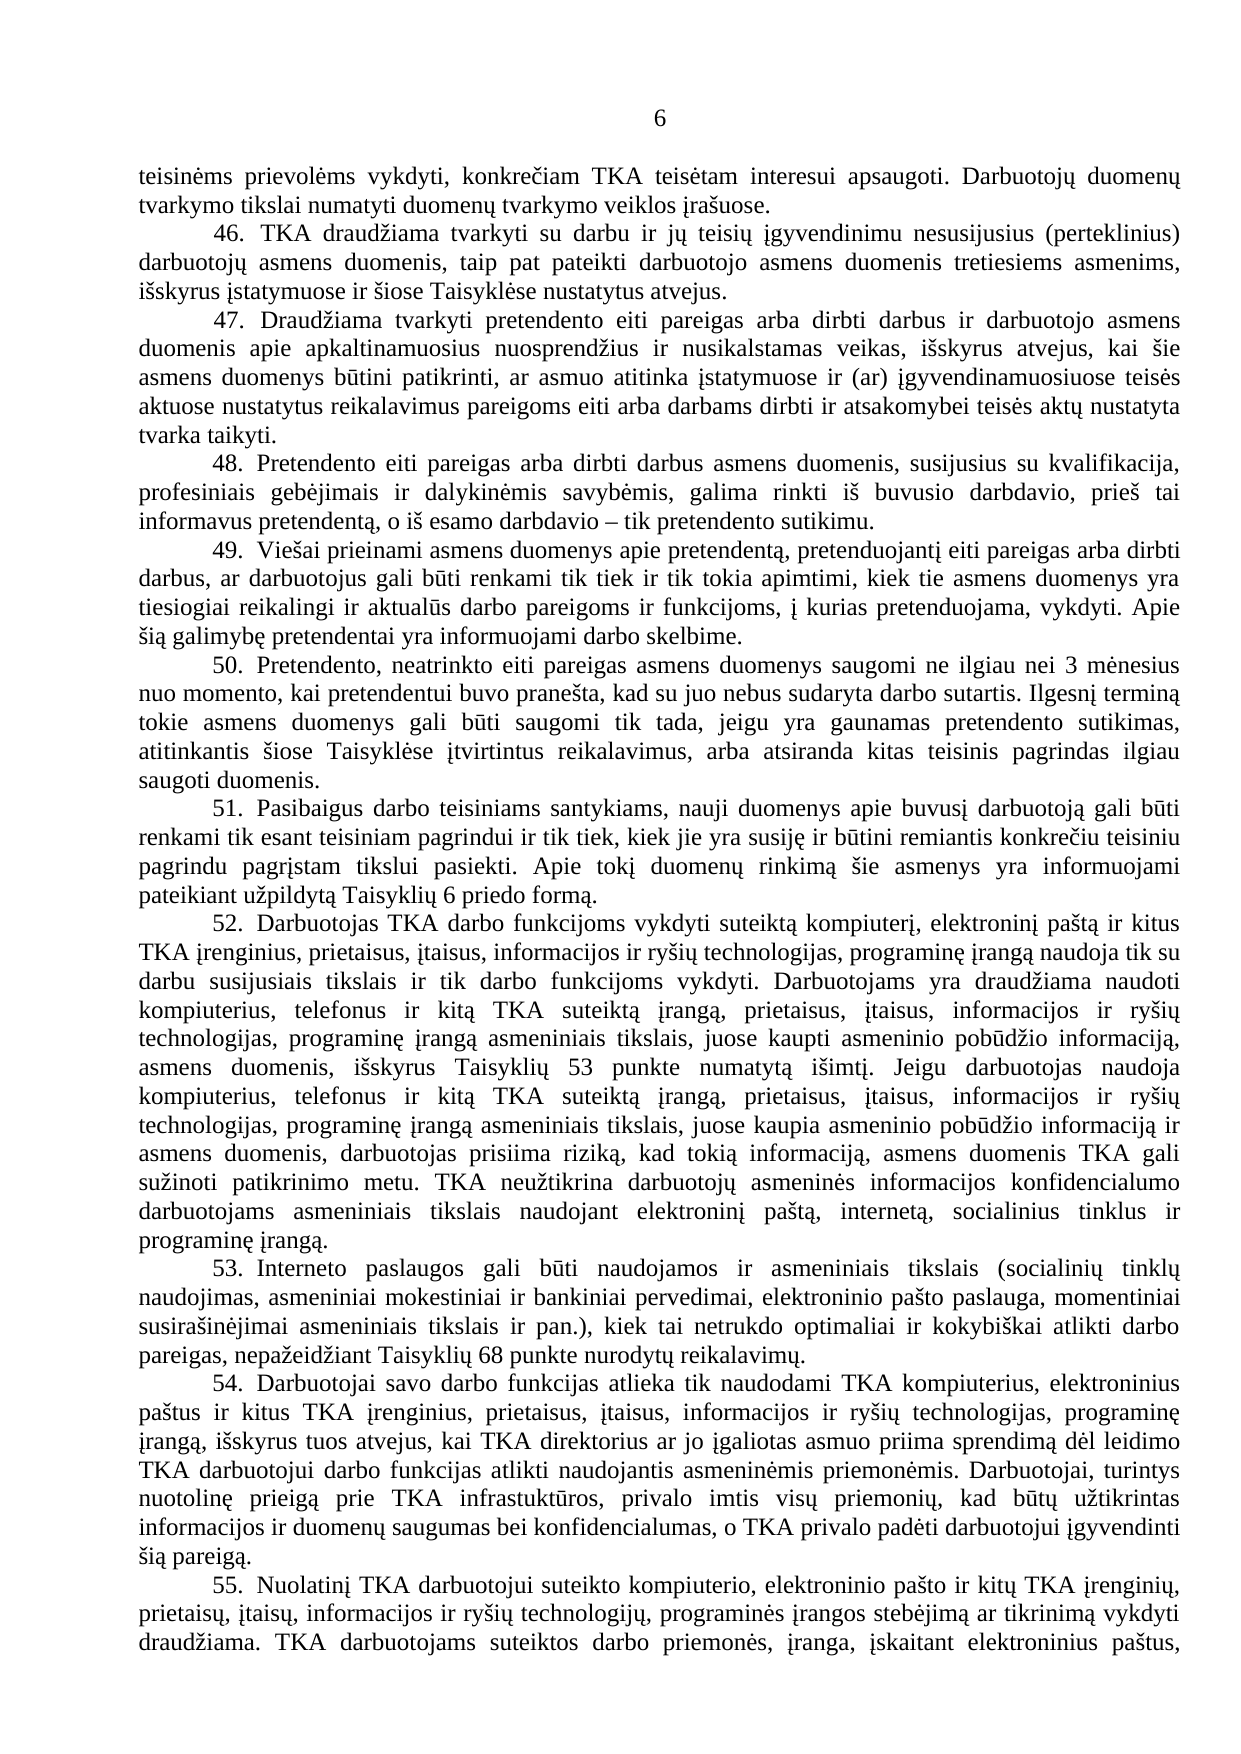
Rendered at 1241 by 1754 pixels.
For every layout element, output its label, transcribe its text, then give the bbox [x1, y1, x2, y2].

text 51. Pasibaigus darbo teisiniams santykiams, nauji duomenys apie buvusį darbuotoją gali būti renkami tik esant teisiniam pagrindui ir tik tiek, kiek jie yra susiję ir būtini remiantis konkrečiu teisiniu pagrindu pagrįstam tikslui pasiekti. Apie tokį duomenų rinkimą šie asmenys yra informuojami pateikiant užpildytą Taisyklių 6 priedo formą. [138, 793, 1181, 908]
text teisinėms prievolėms vykdyti, konkrečiam TKA teisėtam interesui apsaugoti. Darbuotojų duomenų tvarkymo tikslai numatyti duomenų tvarkymo veiklos įrašuose. [138, 161, 1181, 218]
text 53. Interneto paslaugos gali būti naudojamos ir asmeniniais tikslais (socialinių tinklų naudojimas, asmeniniai mokestiniai ir bankiniai pervedimai, elektroninio pašto paslauga, momentiniai susirašinėjimai asmeniniais tikslais ir pan.), kiek tai netrukdo optimaliai ir kokybiškai atlikti darbo pareigas, nepažeidžiant Taisyklių 68 punkte nurodytų reikalavimų. [138, 1253, 1181, 1368]
text 49. Viešai prieinami asmens duomenys apie pretendentą, pretenduojantį eiti pareigas arba dirbti darbus, ar darbuotojus gali būti renkami tik tiek ir tik tokia apimtimi, kiek tie asmens duomenys yra tiesiogiai reikalingi ir aktualūs darbo pareigoms ir funkcijoms, į kurias pretenduojama, vykdyti. Apie šią galimybę pretendentai yra informuojami darbo skelbime. [138, 535, 1181, 650]
text 52. Darbuotojas TKA darbo funkcijoms vykdyti suteiktą kompiuterį, elektroninį paštą ir kitus TKA įrenginius, prietaisus, įtaisus, informacijos ir ryšių technologijas, programinę įrangą naudoja tik su darbu susijusiais tikslais ir tik darbo funkcijoms vykdyti. Darbuotojams yra draudžiama naudoti kompiuterius, telefonus ir kitą TKA suteiktą įrangą, prietaisus, įtaisus, informacijos ir ryšių technologijas, programinę įrangą asmeniniais tikslais, juose kaupti asmeninio pobūdžio informaciją, asmens duomenis, išskyrus Taisyklių 53 punkte numatytą išimtį. Jeigu darbuotojas naudoja kompiuterius, telefonus ir kitą TKA suteiktą įrangą, prietaisus, įtaisus, informacijos ir ryšių technologijas, programinę įrangą asmeniniais tikslais, juose kaupia asmeninio pobūdžio informaciją ir asmens duomenis, darbuotojas prisiima riziką, kad tokią informaciją, asmens duomenis TKA gali sužinoti patikrinimo metu. TKA neužtikrina darbuotojų asmeninės informacijos konfidencialumo darbuotojams asmeniniais tikslais naudojant elektroninį paštą, internetą, socialinius tinklus ir programinę įrangą. [138, 908, 1181, 1253]
text 46. TKA draudžiama tvarkyti su darbu ir jų teisių įgyvendinimu nesusijusius (perteklinius) darbuotojų asmens duomenis, taip pat pateikti darbuotojo asmens duomenis tretiesiems asmenims, išskyrus įstatymuose ir šiose Taisyklėse nustatytus atvejus. [138, 218, 1181, 305]
text 55. Nuolatinį TKA darbuotojui suteikto kompiuterio, elektroninio pašto ir kitų TKA įrenginių, prietaisų, įtaisų, informacijos ir ryšių technologijų, programinės įrangos stebėjimą ar tikrinimą vykdyti draudžiama. TKA darbuotojams suteiktos darbo priemonės, įranga, įskaitant elektroninius paštus, [138, 1570, 1181, 1656]
text 48. Pretendento eiti pareigas arba dirbti darbus asmens duomenis, susijusius su kvalifikacija, profesiniais gebėjimais ir dalykinėmis savybėmis, galima rinkti iš buvusio darbdavio, prieš tai informavus pretendentą, o iš esamo darbdavio – tik pretendento sutikimu. [138, 448, 1181, 535]
text 54. Darbuotojai savo darbo funkcijas atlieka tik naudodami TKA kompiuterius, elektroninius paštus ir kitus TKA įrenginius, prietaisus, įtaisus, informacijos ir ryšių technologijas, programinę įrangą, išskyrus tuos atvejus, kai TKA direktorius ar jo įgaliotas asmuo priima sprendimą dėl leidimo TKA darbuotojui darbo funkcijas atlikti naudojantis asmeninėmis priemonėmis. Darbuotojai, turintys nuotolinę prieigą prie TKA infrastuktūros, privalo imtis visų priemonių, kad būtų užtikrintas informacijos ir duomenų saugumas bei konfidencialumas, o TKA privalo padėti darbuotojui įgyvendinti šią pareigą. [138, 1368, 1181, 1570]
text 47. Draudžiama tvarkyti pretendento eiti pareigas arba dirbti darbus ir darbuotojo asmens duomenis apie apkaltinamuosius nuosprendžius ir nusikalstamas veikas, išskyrus atvejus, kai šie asmens duomenys būtini patikrinti, ar asmuo atitinka įstatymuose ir (ar) įgyvendinamuosiuose teisės aktuose nustatytus reikalavimus pareigoms eiti arba darbams dirbti ir atsakomybei teisės aktų nustatyta tvarka taikyti. [138, 305, 1181, 448]
text 50. Pretendento, neatrinkto eiti pareigas asmens duomenys saugomi ne ilgiau nei 3 mėnesius nuo momento, kai pretendentui buvo pranešta, kad su juo nebus sudaryta darbo sutartis. Ilgesnį terminą tokie asmens duomenys gali būti saugomi tik tada, jeigu yra gaunamas pretendento sutikimas, atitinkantis šiose Taisyklėse įtvirtintus reikalavimus, arba atsiranda kitas teisinis pagrindas ilgiau saugoti duomenis. [138, 650, 1181, 793]
